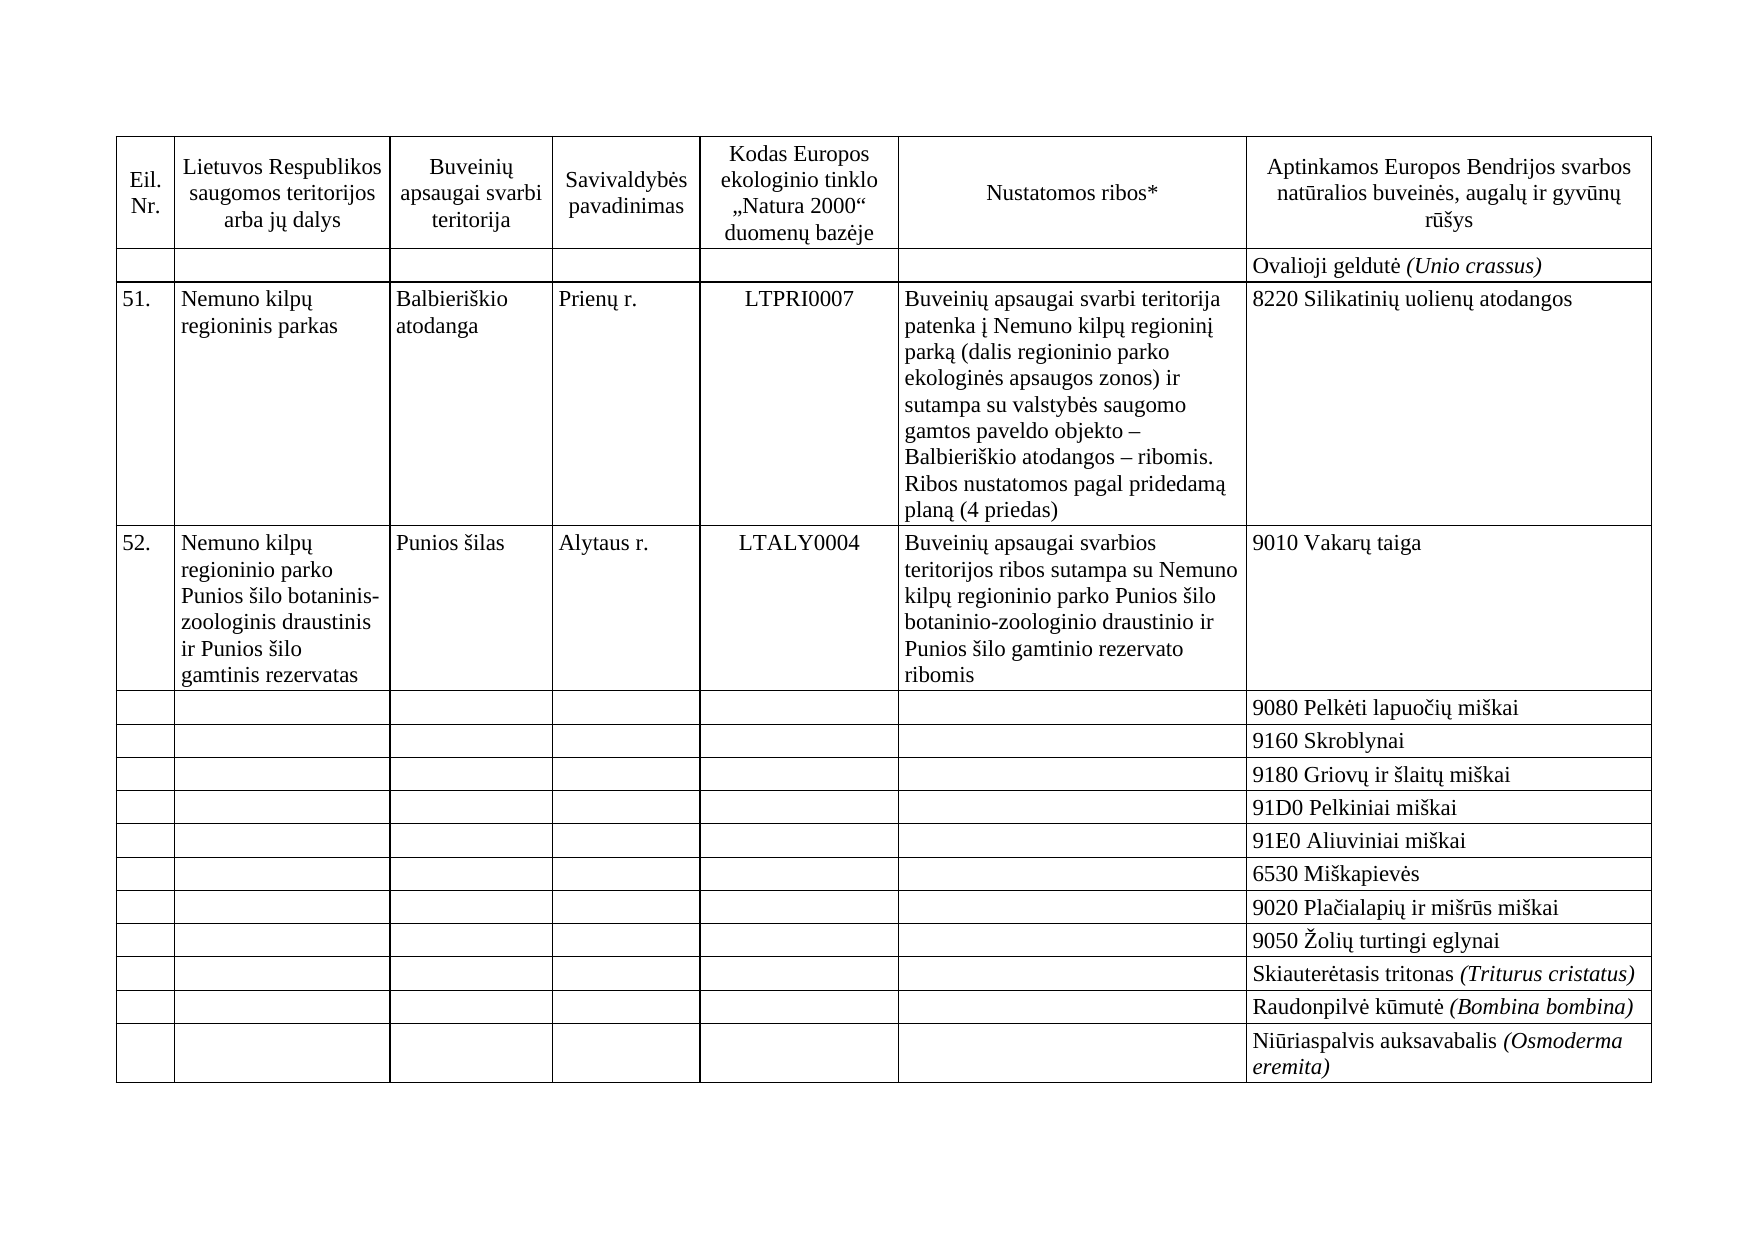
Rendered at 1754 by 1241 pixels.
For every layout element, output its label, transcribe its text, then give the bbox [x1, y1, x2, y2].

table_cell [391, 891, 552, 923]
table_cell [553, 991, 699, 1023]
table_cell [701, 957, 898, 989]
table_cell Buveinių apsaugai svarbios teritorijos ribos sutampa su Nemuno kilpų regioninio parko Punios šilo botaninio-zoologinio draustinio ir Punios šilo gamtinio rezervato ribomis [899, 526, 1246, 690]
table_cell [117, 249, 174, 281]
table_cell [117, 858, 174, 890]
table_cell [701, 249, 898, 281]
table_cell [899, 924, 1246, 956]
table_cell [899, 758, 1246, 790]
table_cell Nemuno kilpų regioninis parkas [175, 283, 389, 525]
table_cell [701, 1024, 898, 1082]
table_cell [701, 824, 898, 857]
table_cell [701, 725, 898, 757]
table_cell [117, 957, 174, 989]
table_cell [701, 791, 898, 823]
table_cell LTPRI0007 [701, 283, 898, 525]
table_cell [899, 858, 1246, 890]
table_cell [391, 725, 552, 757]
table_cell [391, 791, 552, 823]
table_cell [117, 891, 174, 923]
table_cell 9020 Plačialapių ir mišrūs miškai [1247, 891, 1651, 923]
table_cell [701, 924, 898, 956]
table_cell [553, 1024, 699, 1082]
table_cell [899, 691, 1246, 724]
table_cell [391, 924, 552, 956]
table_cell 91D0 Pelkiniai miškai [1247, 791, 1651, 823]
table_cell [553, 858, 699, 890]
table_cell 51. [117, 283, 174, 525]
table_header Buveinių apsaugai svarbi teritorija [391, 137, 552, 248]
table_cell [553, 791, 699, 823]
table_cell 8220 Silikatinių uolienų atodangos [1247, 283, 1651, 525]
table_cell [175, 791, 389, 823]
table_cell [175, 1024, 389, 1082]
table_cell Raudonpilvė kūmutė (Bombina bombina) [1247, 991, 1651, 1023]
table_cell 91E0 Aliuviniai miškai [1247, 824, 1651, 857]
table_header Aptinkamos Europos Bendrijos svarbos natūralios buveinės, augalų ir gyvūnų rūšys [1247, 137, 1651, 248]
table_cell [391, 858, 552, 890]
table_cell [899, 891, 1246, 923]
table_cell [899, 249, 1246, 281]
table_cell [899, 991, 1246, 1023]
table_cell [175, 249, 389, 281]
table_cell 9160 Skroblynai [1247, 725, 1651, 757]
table_cell [117, 758, 174, 790]
table_cell 9010 Vakarų taiga [1247, 526, 1651, 690]
table_cell [175, 824, 389, 857]
table_cell [553, 691, 699, 724]
table_cell 9050 Žolių turtingi eglynai [1247, 924, 1651, 956]
table_cell [701, 758, 898, 790]
table_cell [175, 725, 389, 757]
table_cell [175, 858, 389, 890]
table_header Kodas Europos ekologinio tinklo „Natura 2000“ duomenų bazėje [701, 137, 898, 248]
table_cell [899, 957, 1246, 989]
table_cell [553, 249, 699, 281]
table_header Nustatomos ribos* [899, 137, 1246, 248]
table_cell [391, 957, 552, 989]
table_cell [701, 691, 898, 724]
table_cell Skiauterėtasis tritonas (Triturus cristatus) [1247, 957, 1651, 989]
table_cell [899, 1024, 1246, 1082]
table_cell [553, 758, 699, 790]
table_cell [175, 691, 389, 724]
table_cell [701, 858, 898, 890]
table_header Lietuvos Respublikos saugomos teritorijos arba jų dalys [175, 137, 389, 248]
table_cell [553, 891, 699, 923]
table_cell [899, 791, 1246, 823]
table_cell [117, 791, 174, 823]
table_cell [175, 891, 389, 923]
table_cell [117, 691, 174, 724]
table_cell [899, 824, 1246, 857]
table_header Eil. Nr. [117, 137, 174, 248]
table_cell [391, 758, 552, 790]
table_cell 52. [117, 526, 174, 690]
table_cell Ovalioji geldutė (Unio crassus) [1247, 249, 1651, 281]
table_cell 9080 Pelkėti lapuočių miškai [1247, 691, 1651, 724]
table_cell [391, 824, 552, 857]
table_cell [117, 991, 174, 1023]
table_cell [175, 758, 389, 790]
table_cell [553, 924, 699, 956]
table_cell Alytaus r. [553, 526, 699, 690]
table_cell [117, 1024, 174, 1082]
table_cell LTALY0004 [701, 526, 898, 690]
table_cell Prienų r. [553, 283, 699, 525]
table_cell [553, 824, 699, 857]
table_cell [175, 924, 389, 956]
table_cell [117, 725, 174, 757]
table_cell [175, 991, 389, 1023]
table_cell Nemuno kilpų regioninio parko Punios šilo botaninis-zoologinis draustinis ir Punios šilo gamtinis rezervatas [175, 526, 389, 690]
table_header Savivaldybės pavadinimas [553, 137, 699, 248]
table_cell [553, 957, 699, 989]
table_cell Punios šilas [391, 526, 552, 690]
table_cell [701, 991, 898, 1023]
table_cell [391, 1024, 552, 1082]
table_cell [391, 691, 552, 724]
table_cell [899, 725, 1246, 757]
table_cell [391, 249, 552, 281]
table_cell Buveinių apsaugai svarbi teritorija patenka į Nemuno kilpų regioninį parką (dalis regioninio parko ekologinės apsaugos zonos) ir sutampa su valstybės saugomo gamtos paveldo objekto – Balbieriškio atodangos – ribomis. Ribos nustatomos pagal pridedamą planą (4 priedas) [899, 283, 1246, 525]
table_cell 6530 Miškapievės [1247, 858, 1651, 890]
table_cell [553, 725, 699, 757]
table_cell Balbieriškio atodanga [391, 283, 552, 525]
table_cell [117, 924, 174, 956]
table_cell [175, 957, 389, 989]
table_cell [391, 991, 552, 1023]
table_cell 9180 Griovų ir šlaitų miškai [1247, 758, 1651, 790]
table_cell [701, 891, 898, 923]
table_cell Niūriaspalvis auksavabalis (Osmoderma eremita) [1247, 1024, 1651, 1082]
table_cell [117, 824, 174, 857]
